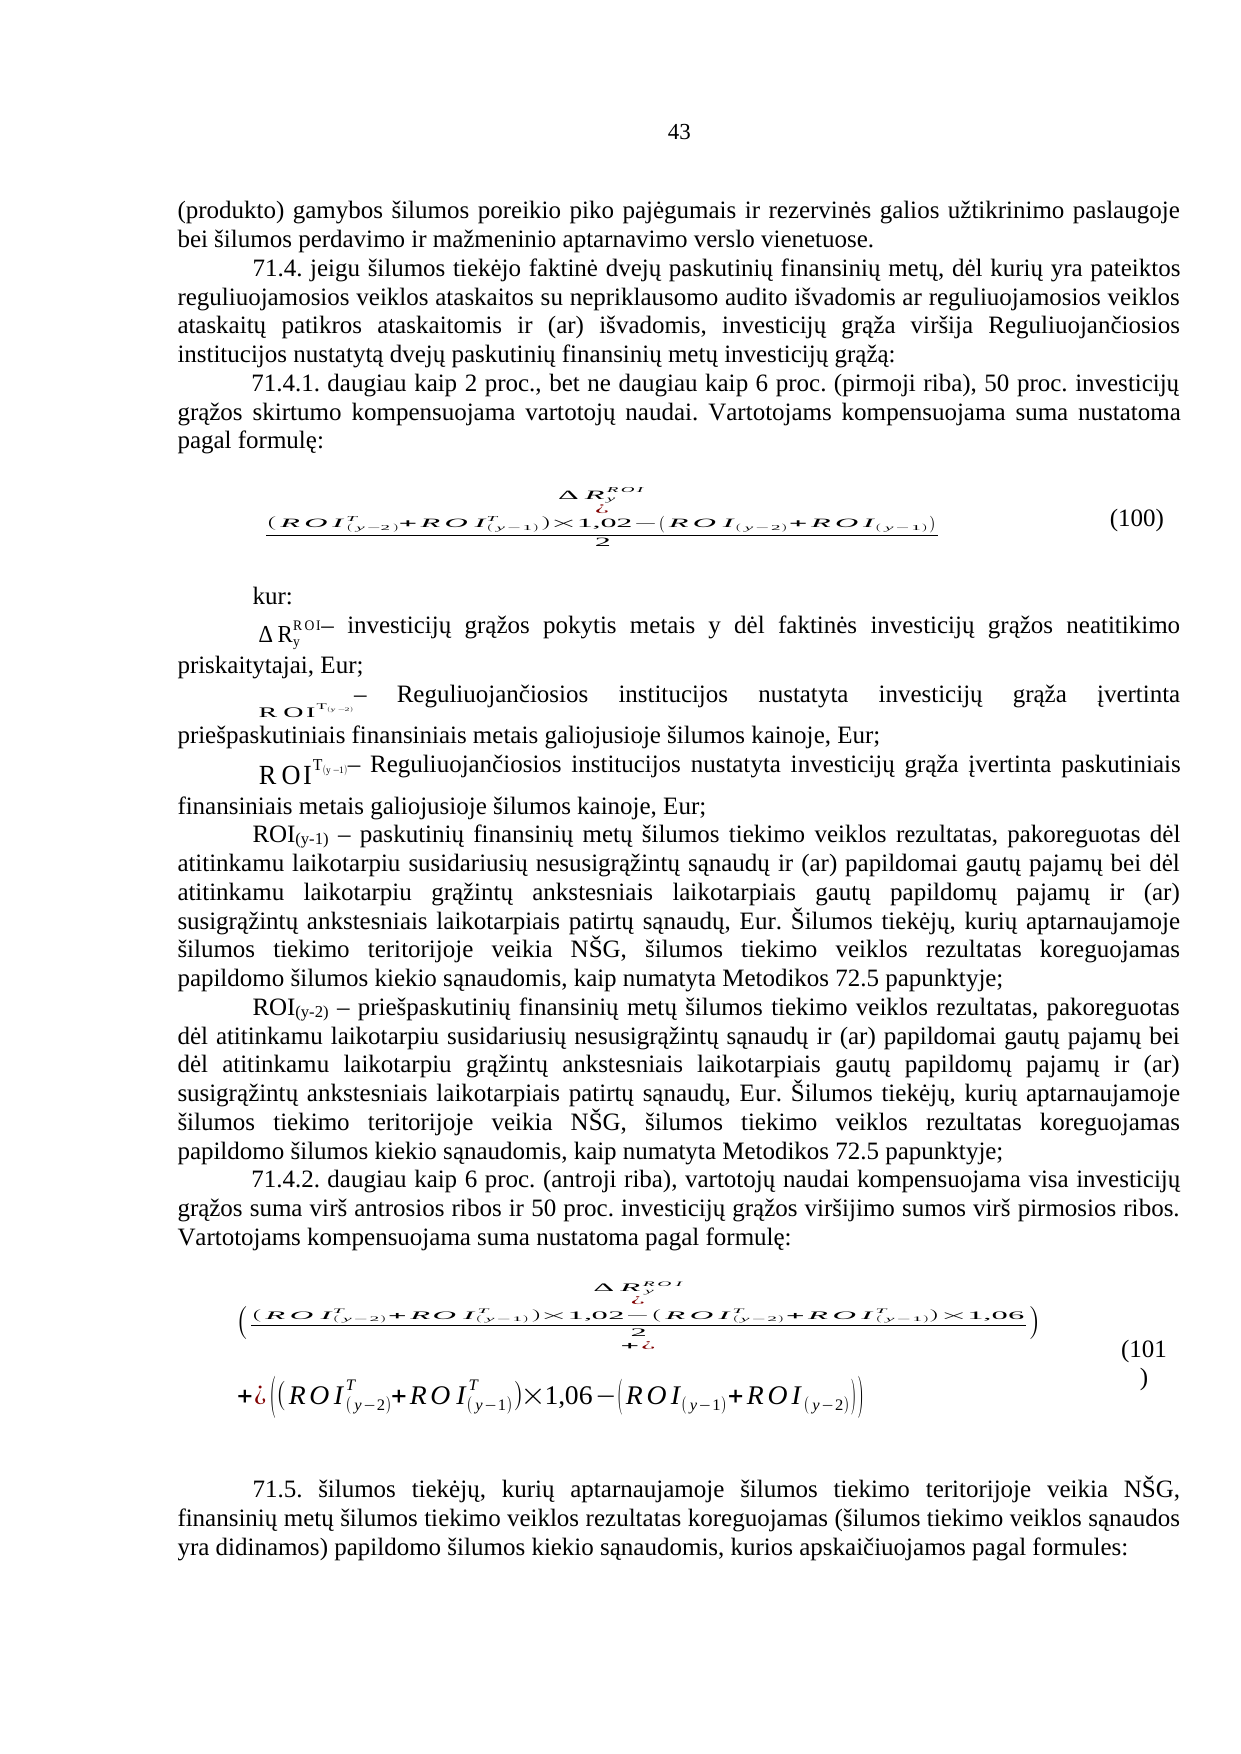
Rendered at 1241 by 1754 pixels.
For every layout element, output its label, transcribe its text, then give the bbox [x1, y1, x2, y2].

text 71.4.2. daugiau kaip 6 proc. (antroji riba), vartotojų naudai kompensuojama visa investicijų grąžos suma virš antrosios ribos ir 50 proc. investicijų grąžos viršijimo sumos virš pirmosios ribos. Vartotojams kompensuojama suma nustatoma pagal formulę: [177, 1164, 1181, 1251]
text 71.5. šilumos tiekėjų, kurių aptarnaujamoje šilumos tiekimo teritorijoje veikia NŠG, finansinių metų šilumos tiekimo veiklos rezultatas koreguojamas (šilumos tiekimo veiklos sąnaudos yra didinamos) papildomo šilumos kiekio sąnaudomis, kurios apskaičiuojamos pagal formules: [177, 1474, 1181, 1561]
table_header (100) [1092, 483, 1181, 552]
text – Reguliuojančiosios institucijos nustatyta investicijų grąža įvertinta paskutiniais finansiniais metais galiojusioje šilumos kainoje, Eur; [177, 749, 1181, 819]
text ROI(y-1) – paskutinių finansinių metų šilumos tiekimo veiklos rezultatas, pakoreguotas dėl atitinkamu laikotarpiu susidariusių nesusigrąžintų sąnaudų ir (ar) papildomai gautų pajamų bei dėl atitinkamu laikotarpiu grąžintų ankstesniais laikotarpiais gautų papildomų pajamų ir (ar) susigrąžintų ankstesniais laikotarpiais patirtų sąnaudų, Eur. Šilumos tiekėjų, kurių aptarnaujamoje šilumos tiekimo teritorijoje veikia NŠG, šilumos tiekimo veiklos rezultatas koreguojamas papildomo šilumos kiekio sąnaudomis, kaip numatyta Metodikos 72.5 papunktyje; [177, 819, 1181, 992]
text – investicijų grąžos pokytis metais y dėl faktinės investicijų grąžos neatitikimo priskaitytajai, Eur; [177, 610, 1181, 679]
text 71.4. jeigu šilumos tiekėjo faktinė dvejų paskutinių finansinių metų, dėl kurių yra pateiktos reguliuojamosios veiklos ataskaitos su nepriklausomo audito išvadomis ar reguliuojamosios veiklos ataskaitų patikros ataskaitomis ir (ar) išvadomis, investicijų grąža viršija Reguliuojančiosios institucijos nustatytą dvejų paskutinių finansinių metų investicijų grąžą: [177, 253, 1181, 368]
table_header (101) [1106, 1280, 1181, 1446]
text – Reguliuojančiosios institucijos nustatyta investicijų grąža įvertinta priešpaskutiniais finansiniais metais galiojusioje šilumos kainoje, Eur; [177, 679, 1181, 749]
table_header [177, 483, 253, 552]
table_header [177, 1280, 226, 1446]
text kur: [177, 581, 1181, 610]
text 71.4.1. daugiau kaip 2 proc., bet ne daugiau kaip 6 proc. (pirmoji riba), 50 proc. investicijų grąžos skirtumo kompensuojama vartotojų naudai. Vartotojams kompensuojama suma nustatoma pagal formulę: [177, 368, 1181, 454]
text (produkto) gamybos šilumos poreikio piko pajėgumais ir rezervinės galios užtikrinimo paslaugoje bei šilumos perdavimo ir mažmeninio aptarnavimo verslo vienetuose. [177, 196, 1181, 253]
table_header [253, 483, 1092, 552]
table_header [226, 1280, 1106, 1446]
text ROI(y-2) – priešpaskutinių finansinių metų šilumos tiekimo veiklos rezultatas, pakoreguotas dėl atitinkamu laikotarpiu susidariusių nesusigrąžintų sąnaudų ir (ar) papildomai gautų pajamų bei dėl atitinkamu laikotarpiu grąžintų ankstesniais laikotarpiais gautų papildomų pajamų ir (ar) susigrąžintų ankstesniais laikotarpiais patirtų sąnaudų, Eur. Šilumos tiekėjų, kurių aptarnaujamoje šilumos tiekimo teritorijoje veikia NŠG, šilumos tiekimo veiklos rezultatas koreguojamas papildomo šilumos kiekio sąnaudomis, kaip numatyta Metodikos 72.5 papunktyje; [177, 992, 1181, 1164]
